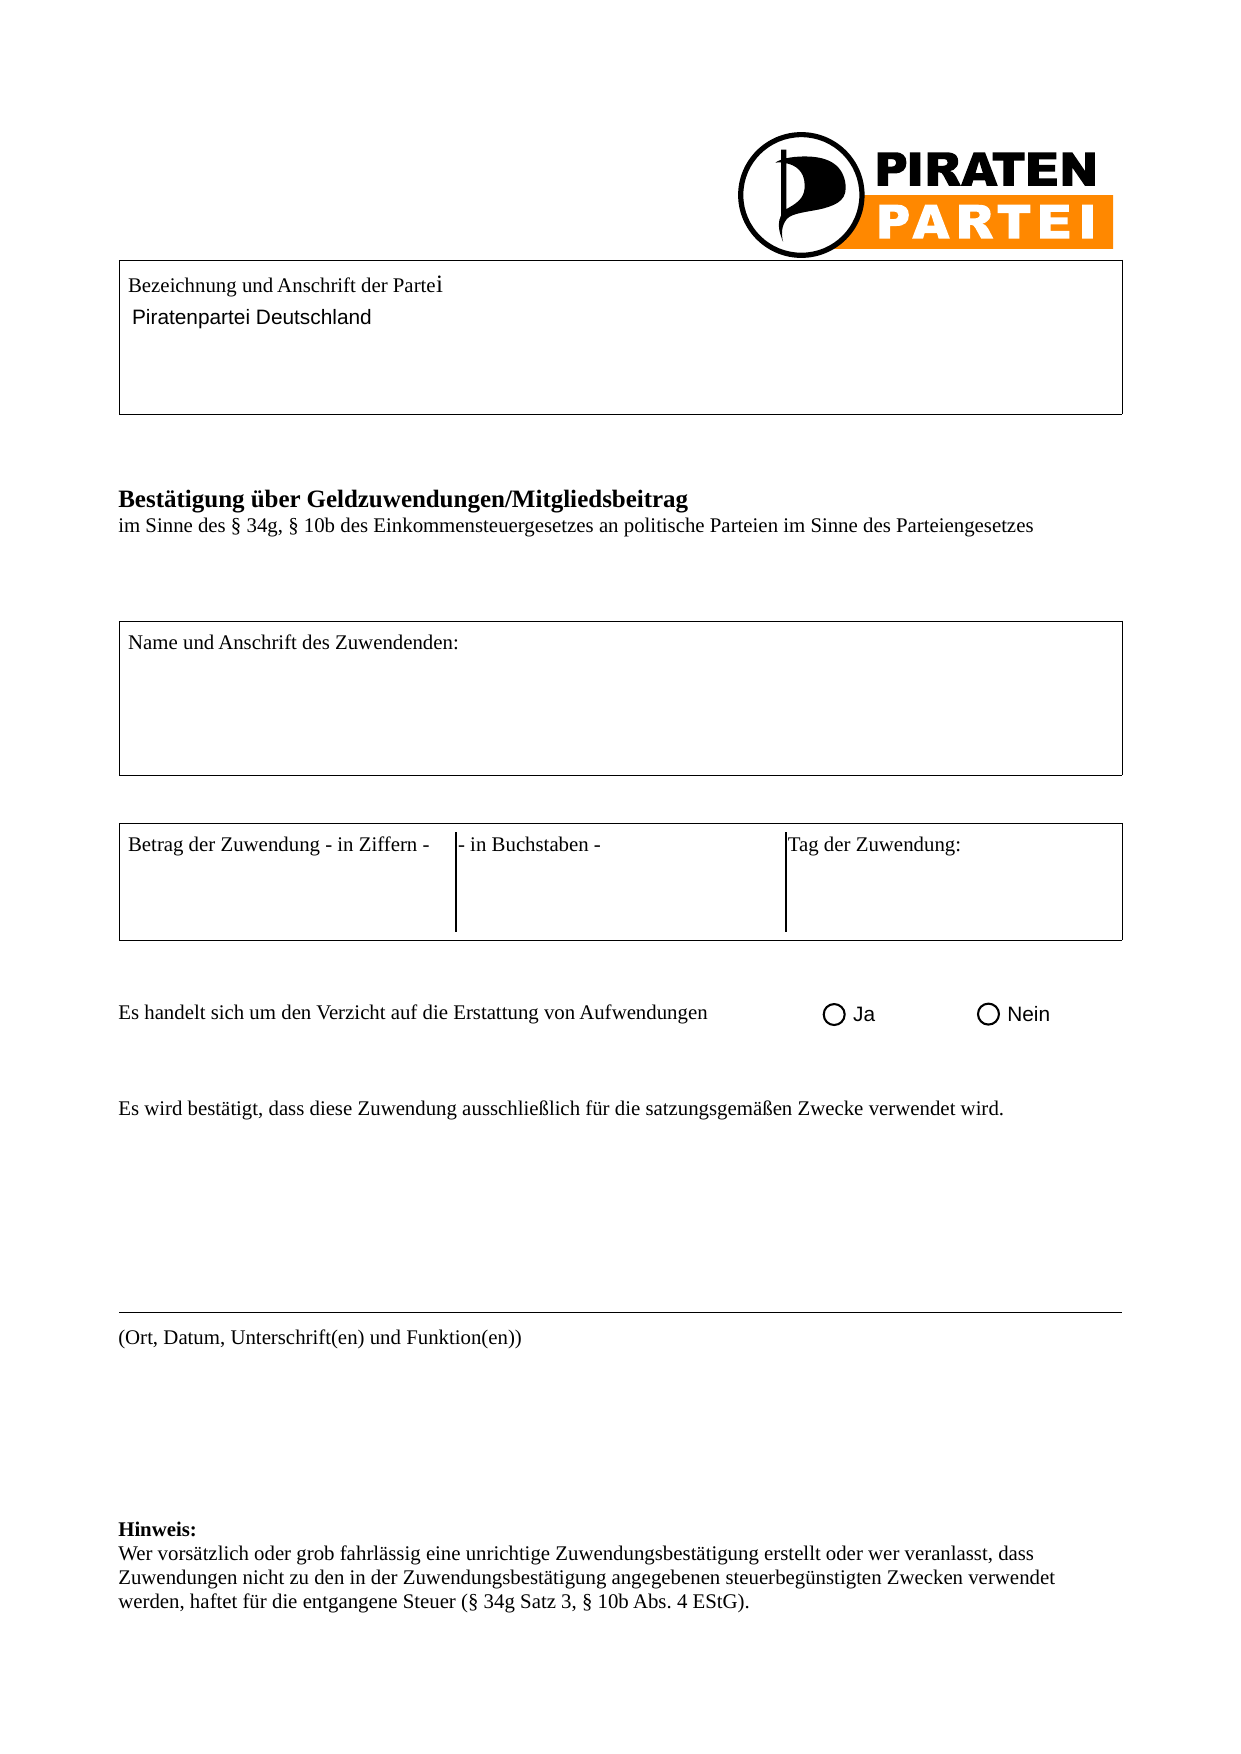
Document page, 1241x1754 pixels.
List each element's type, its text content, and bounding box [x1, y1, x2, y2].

text im Sinne des § 34g, § 10b des Einkommensteuergesetzes an politische Parteien im Sinne des Parteiengesetzes [118, 512, 1123, 537]
text Tag der Zuwendung: [788, 832, 1113, 856]
text Es wird bestätigt, dass diese Zuwendung ausschließlich für die satzungsgemäßen Zwecke verwendet wird. [118, 1096, 1123, 1120]
text - in Buchstaben - [458, 832, 783, 856]
text Hinweis: [118, 1517, 1123, 1541]
text (Ort, Datum, Unterschrift(en) und Funktion(en)) [118, 1216, 1123, 1349]
text Es handelt sich um den Verzicht auf die Erstattung von Aufwendungen [118, 1000, 822, 1024]
text Betrag der Zuwendung - in Ziffern - [128, 832, 453, 856]
text Bezeichnung und Anschrift der Partei [128, 269, 1113, 297]
text Name und Anschrift des Zuwendenden: [128, 629, 1113, 654]
text Bestätigung über Geldzuwendungen/Mitgliedsbeitrag [118, 484, 1123, 512]
text Wer vorsätzlich oder grob fahrlässig eine unrichtige Zuwendungsbestätigung erstellt oder wer veranlasst, dass Zuwendungen nicht zu den in der Zuwendungsbestätigung angegebenen steuerbegünstigten Zwecken verwendet werden, haftet für die entgangene Steuer (§ 34g Satz 3, § 10b Abs. 4 EStG). [118, 1541, 1123, 1613]
